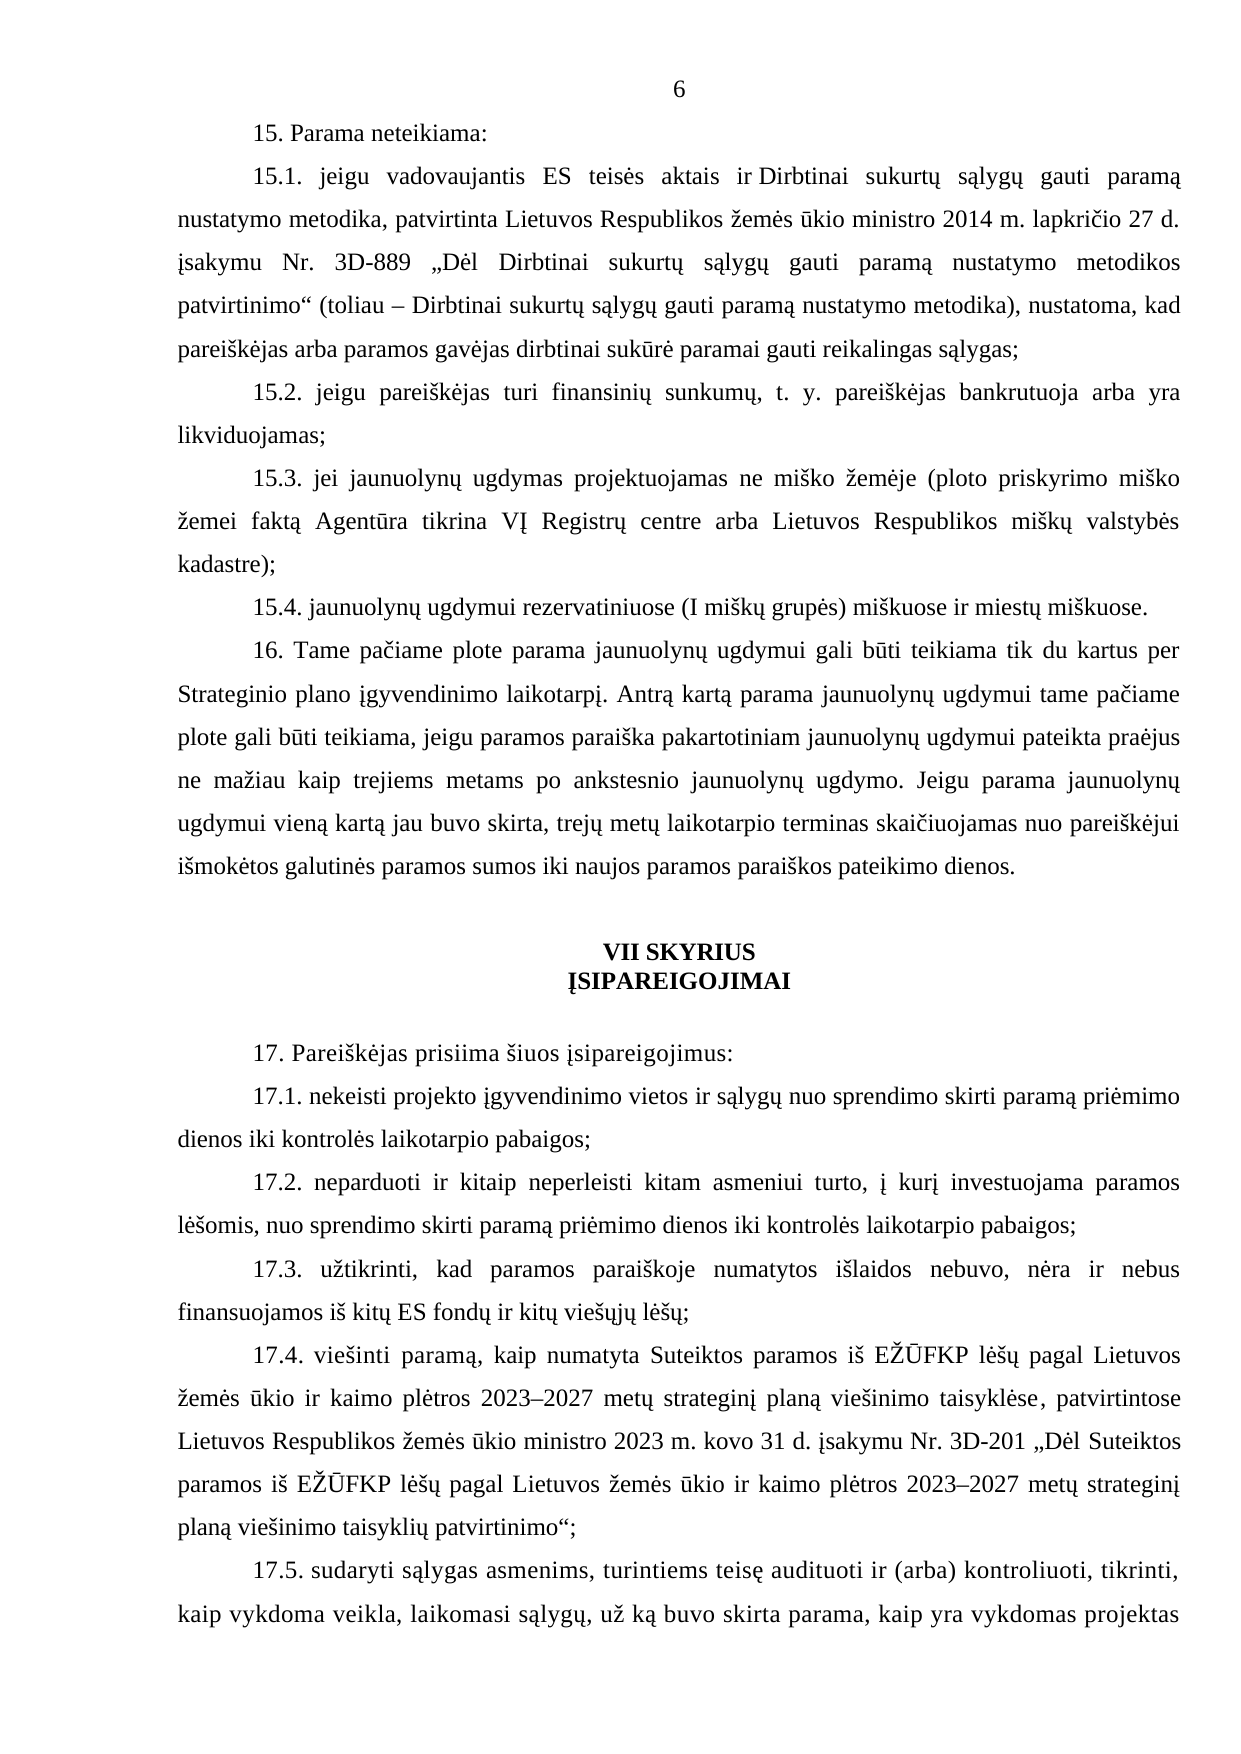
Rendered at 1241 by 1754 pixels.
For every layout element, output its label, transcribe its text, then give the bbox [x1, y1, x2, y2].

text 16. Tame pačiame plote parama jaunuolynų ugdymui gali būti teikiama tik du kartus per Strateginio plano įgyvendinimo laikotarpį. Antrą kartą parama jaunuolynų ugdymui tame pačiame plote gali būti teikiama, jeigu paramos paraiška pakartotiniam jaunuolynų ugdymui pateikta praėjus ne mažiau kaip trejiems metams po ankstesnio jaunuolynų ugdymo. Jeigu parama jaunuolynų ugdymui vieną kartą jau buvo skirta, trejų metų laikotarpio terminas skaičiuojamas nuo pareiškėjui išmokėtos galutinės paramos sumos iki naujos paramos paraiškos pateikimo dienos. [177, 636, 1181, 880]
text 17.3. užtikrinti, kad paramos paraiškoje numatytos išlaidos nebuvo, nėra ir nebus finansuojamos iš kitų ES fondų ir kitų viešųjų lėšų; [177, 1254, 1181, 1326]
text 15.3. jei jaunuolynų ugdymas projektuojamas ne miško žemėje (ploto priskyrimo miško žemei faktą Agentūra tikrina VĮ Registrų centre arba Lietuvos Respublikos miškų valstybės kadastre); [177, 463, 1181, 578]
text 15.1. jeigu vadovaujantis ES teisės aktais ir Dirbtinai sukurtų sąlygų gauti paramą nustatymo metodika, patvirtinta Lietuvos Respublikos žemės ūkio ministro 2014 m. lapkričio 27 d. įsakymu Nr. 3D-889 „Dėl Dirbtinai sukurtų sąlygų gauti paramą nustatymo metodikos patvirtinimo“ (toliau – Dirbtinai sukurtų sąlygų gauti paramą nustatymo metodika), nustatoma, kad pareiškėjas arba paramos gavėjas dirbtinai sukūrė paramai gauti reikalingas sąlygas; [177, 161, 1181, 362]
text 17.1. nekeisti projekto įgyvendinimo vietos ir sąlygų nuo sprendimo skirti paramą priėmimo dienos iki kontrolės laikotarpio pabaigos; [177, 1081, 1181, 1153]
text VII SKYRIUS [177, 937, 1181, 966]
text ĮSIPAREIGOJIMAI [177, 966, 1181, 995]
text 15. Parama neteikiama: [177, 118, 1181, 147]
text 17.2. neparduoti ir kitaip neperleisti kitam asmeniui turto, į kurį investuojama paramos lėšomis, nuo sprendimo skirti paramą priėmimo dienos iki kontrolės laikotarpio pabaigos; [177, 1167, 1181, 1239]
text 17. Pareiškėjas prisiima šiuos įsipareigojimus: [177, 1038, 1181, 1067]
text 17.5. sudaryti sąlygas asmenims, turintiems teisę audituoti ir (arba) kontroliuoti, tikrinti, kaip vykdoma veikla, laikomasi sąlygų, už ką buvo skirta parama, kaip yra vykdomas projektas [177, 1556, 1181, 1627]
text 15.4. jaunuolynų ugdymui rezervatiniuose (I miškų grupės) miškuose ir miestų miškuose. [177, 592, 1181, 621]
text 15.2. jeigu pareiškėjas turi finansinių sunkumų, t. y. pareiškėjas bankrutuoja arba yra likviduojamas; [177, 377, 1181, 449]
text 17.4. viešinti paramą, kaip numatyta Suteiktos paramos iš EŽŪFKP lėšų pagal Lietuvos žemės ūkio ir kaimo plėtros 2023–2027 metų strateginį planą viešinimo taisyklėse, patvirtintose Lietuvos Respublikos žemės ūkio ministro 2023 m. kovo 31 d. įsakymu Nr. 3D-201 „Dėl Suteiktos paramos iš EŽŪFKP lėšų pagal Lietuvos žemės ūkio ir kaimo plėtros 2023–2027 metų strateginį planą viešinimo taisyklių patvirtinimo“; [177, 1340, 1181, 1541]
